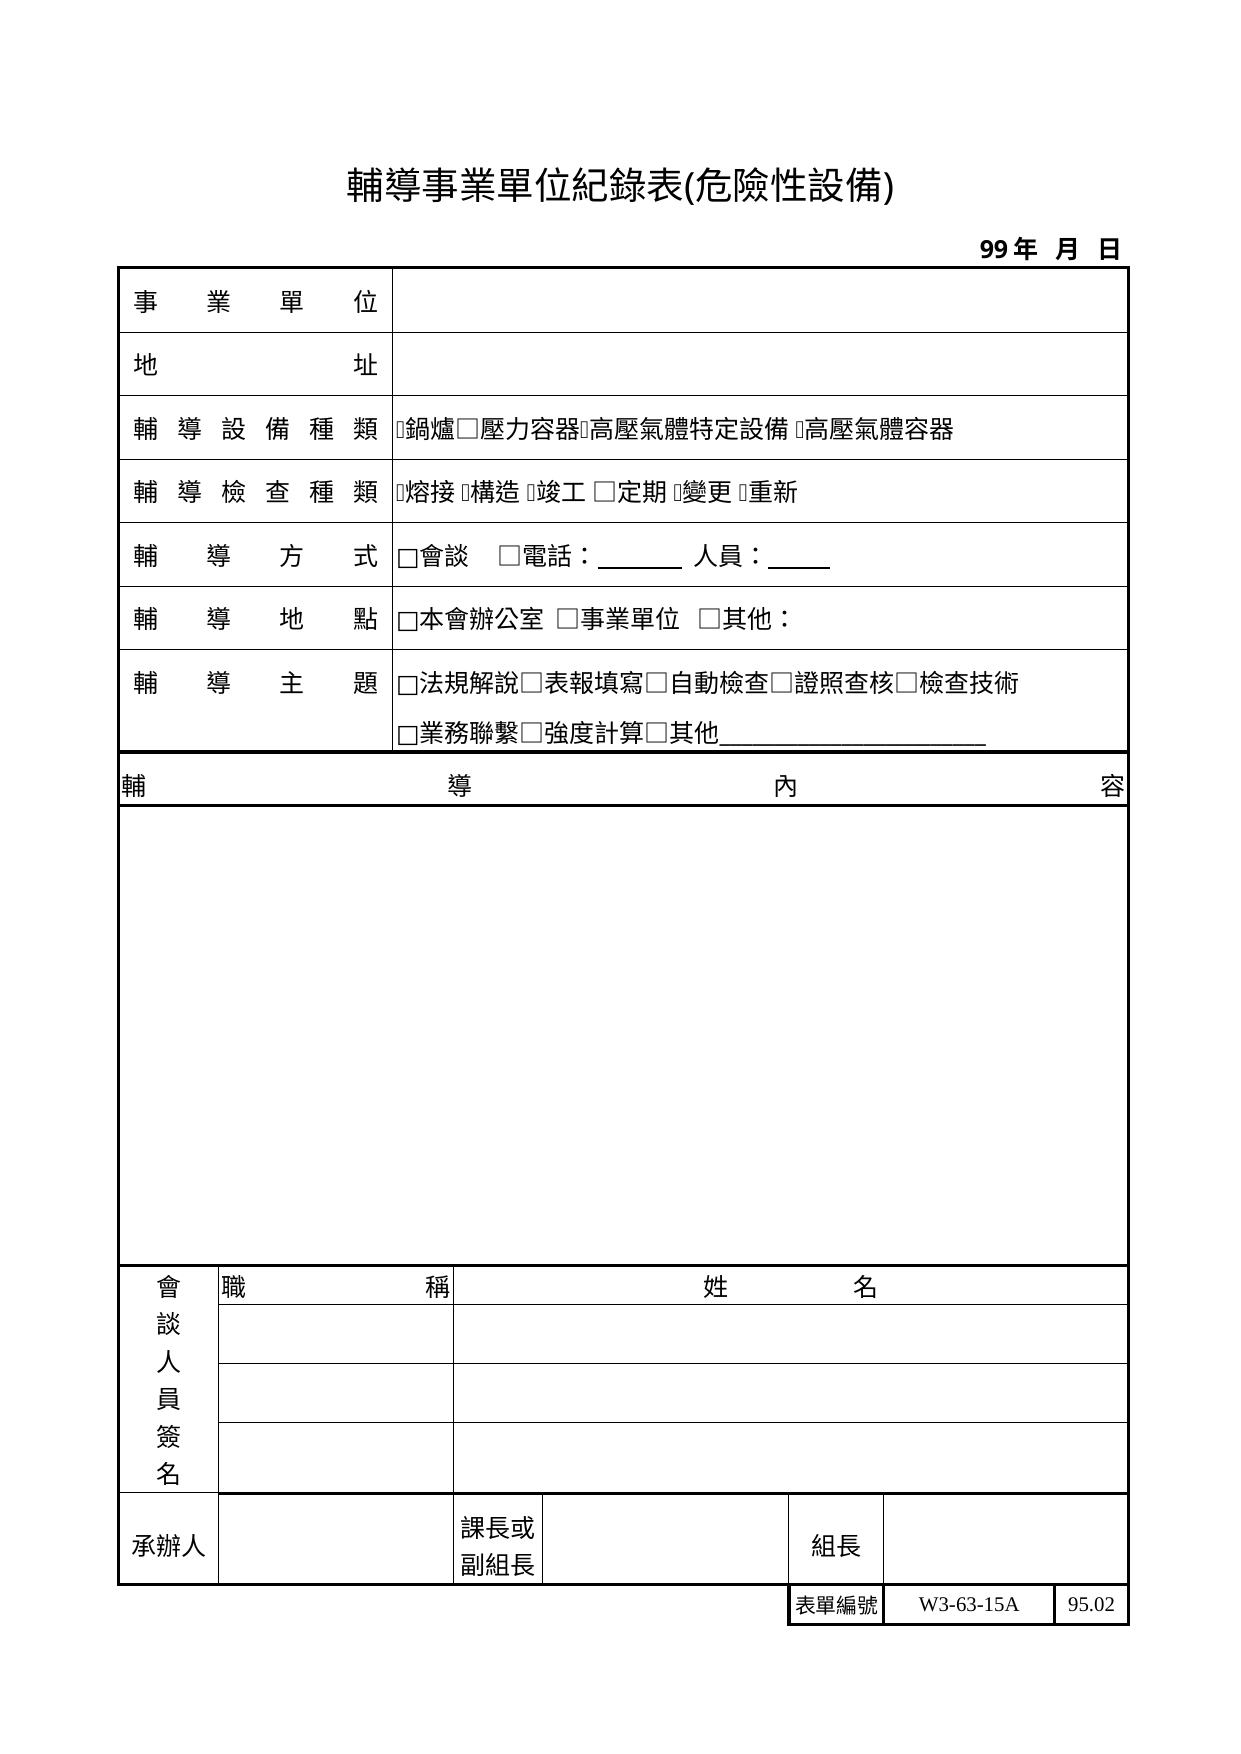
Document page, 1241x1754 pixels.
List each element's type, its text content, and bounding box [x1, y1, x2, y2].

table_header [393, 269, 1127, 332]
table_cell [543, 1495, 788, 1582]
table_cell □本會辦公室 □事業單位 □其他： [393, 587, 1127, 649]
table_cell [454, 1423, 1127, 1492]
table_cell □會談 □電話： 人員： [393, 523, 1127, 586]
table_cell [120, 807, 1127, 1264]
table_cell 輔導地點 [120, 587, 392, 649]
table_cell 職稱 [219, 1267, 453, 1304]
table_cell 承辦人 [120, 1493, 218, 1582]
table_header 事業單位 [120, 269, 392, 332]
table_cell [209, 1586, 453, 1623]
table_cell □法規解說□表報填寫□自動檢查□證照查核□檢查技術 □業務聯繫□強度計算□其他________________________ [393, 650, 1127, 750]
table_cell [884, 1495, 1127, 1582]
table_cell 輔導設備種類 [120, 396, 392, 459]
table_cell [219, 1423, 453, 1492]
table_cell 輔導檢查種類 [120, 460, 392, 522]
table_cell W3-63-15A [885, 1586, 1053, 1623]
table_cell [219, 1305, 453, 1363]
table_cell 會 談 人 員 簽 名 [120, 1267, 218, 1492]
table_cell 輔導內容 [120, 754, 1127, 803]
table_cell 輔導方式 [120, 523, 392, 586]
table_cell 95.02 [1056, 1586, 1127, 1623]
table_cell 地址 [120, 333, 392, 395]
table_cell [219, 1495, 453, 1582]
text 輔導事業單位紀錄表(危險性設備) [118, 146, 1122, 221]
table_cell [454, 1305, 1127, 1363]
table_cell 輔導主題 [120, 650, 392, 750]
table_cell 姓 名 [454, 1267, 1127, 1304]
table_cell [393, 333, 1127, 395]
table_cell 組長 [789, 1495, 883, 1582]
table_cell 鍋爐□壓力容器高壓氣體特定設備 高壓氣體容器 [393, 396, 1127, 459]
table_cell [454, 1364, 1127, 1422]
table_cell [118, 1586, 208, 1623]
table_cell 表單編號 [791, 1586, 882, 1623]
table_cell [219, 1364, 453, 1422]
table_cell 課長或副組長 [454, 1495, 542, 1582]
text 99年 月 日 [118, 228, 1122, 266]
table_cell [454, 1586, 787, 1623]
table_cell 熔接 構造 竣工 □定期 變更 重新 [393, 460, 1127, 522]
